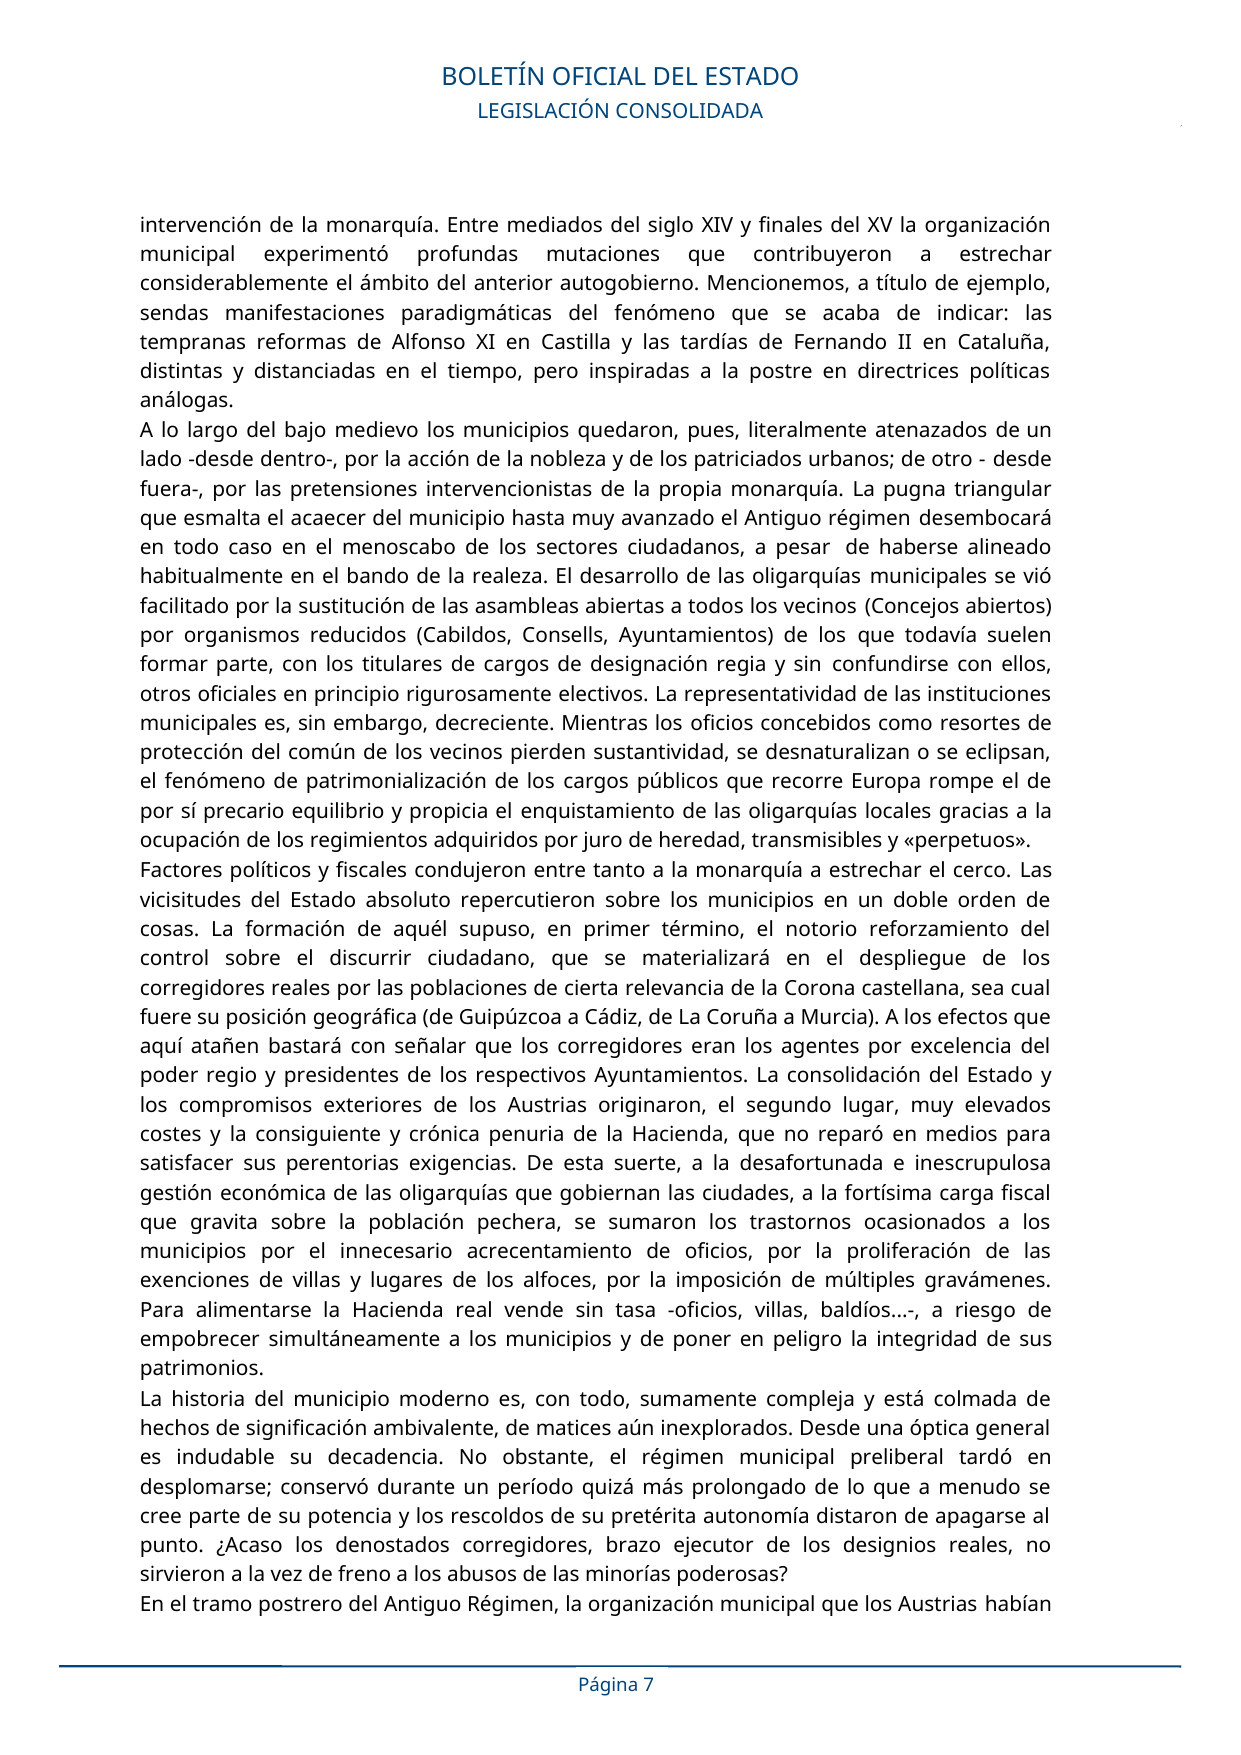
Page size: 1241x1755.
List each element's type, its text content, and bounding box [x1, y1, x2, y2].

text A lo largo del bajo medievo los municipios quedaron, pues, literalmente atenazados de un lado -desde dentro-, por la acción de la nobleza y de los patriciados urbanos; de otro - desde fuera-, por las pretensiones intervencionistas de la propia monarquía. La pugna triangular que esmalta el acaecer del municipio hasta muy avanzado el Antiguo régimen desembocará en todo caso en el menoscabo de los sectores ciudadanos, a pesar de haberse alineado habitualmente en el bando de la realeza. El desarrollo de las oligarquías municipales se vió facilitado por la sustitución de las asambleas abiertas a todos los vecinos (Concejos abiertos) por organismos reducidos (Cabildos, Consells, Ayuntamientos) de los que todavía suelen formar parte, con los titulares de cargos de designación regia y sin confundirse con ellos, otros oficiales en principio rigurosamente electivos. La representatividad de las instituciones municipales es, sin embargo, decreciente. Mientras los oficios concebidos como resortes de protección del común de los vecinos pierden sustantividad, se desnaturalizan o se eclipsan, el fenómeno de patrimonialización de los cargos públicos que recorre Europa rompe el de por sí precario equilibrio y propicia el enquistamiento de las oligarquías locales gracias a la ocupación de los regimientos adquiridos por juro de heredad, transmisibles y «perpetuos». [139, 415, 1052, 853]
text Factores políticos y fiscales condujeron entre tanto a la monarquía a estrechar el cerco. Las vicisitudes del Estado absoluto repercutieron sobre los municipios en un doble orden de cosas. La formación de aquél supuso, en primer término, el notorio reforzamiento del control sobre el discurrir ciudadano, que se materializará en el despliegue de los corregidores reales por las poblaciones de cierta relevancia de la Corona castellana, sea cual fuere su posición geográfica (de Guipúzcoa a Cádiz, de La Coruña a Murcia). A los efectos que aquí atañen bastará con señalar que los corregidores eran los agentes por excelencia del poder regio y presidentes de los respectivos Ayuntamientos. La consolidación del Estado y los compromisos exteriores de los Austrias originaron, el segundo lugar, muy elevados costes y la consiguiente y crónica penuria de la Hacienda, que no reparó en medios para satisfacer sus perentorias exigencias. De esta suerte, a la desafortunada e inescrupulosa gestión económica de las oligarquías que gobiernan las ciudades, a la fortísima carga fiscal que gravita sobre la población pechera, se sumaron los trastornos ocasionados a los municipios por el innecesario acrecentamiento de oficios, por la proliferación de las exenciones de villas y lugares de los alfoces, por la imposición de múltiples gravámenes. Para alimentarse la Hacienda real vende sin tasa -oficios, villas, baldíos...-, a riesgo de empobrecer simultáneamente a los municipios y de poner en peligro la integridad de sus patrimonios. [139, 856, 1052, 1382]
text intervención de la monarquía. Entre mediados del siglo XIV y finales del XV la organización municipal experimentó profundas mutaciones que contribuyeron a estrechar considerablemente el ámbito del anterior autogobierno. Mencionemos, a título de ejemplo, sendas manifestaciones paradigmáticas del fenómeno que se acaba de indicar: las tempranas reformas de Alfonso XI en Castilla y las tardías de Fernando II en Cataluña, distintas y distanciadas en el tiempo, pero inspiradas a la postre en directrices políticas análogas. [139, 210, 1052, 414]
text La historia del municipio moderno es, con todo, sumamente compleja y está colmada de hechos de significación ambivalente, de matices aún inexplorados. Desde una óptica general es indudable su decadencia. No obstante, el régimen municipal preliberal tardó en desplomarse; conservó durante un período quizá más prolongado de lo que a menudo se cree parte de su potencia y los rescoldos de su pretérita autonomía distaron de apagarse al punto. ¿Acaso los denostados corregidores, brazo ejecutor de los designios reales, no sirvieron a la vez de freno a los abusos de las minorías poderosas? [139, 1384, 1052, 1588]
text En el tramo postrero del Antiguo Régimen, la organización municipal que los Austrias habían [139, 1589, 1052, 1618]
